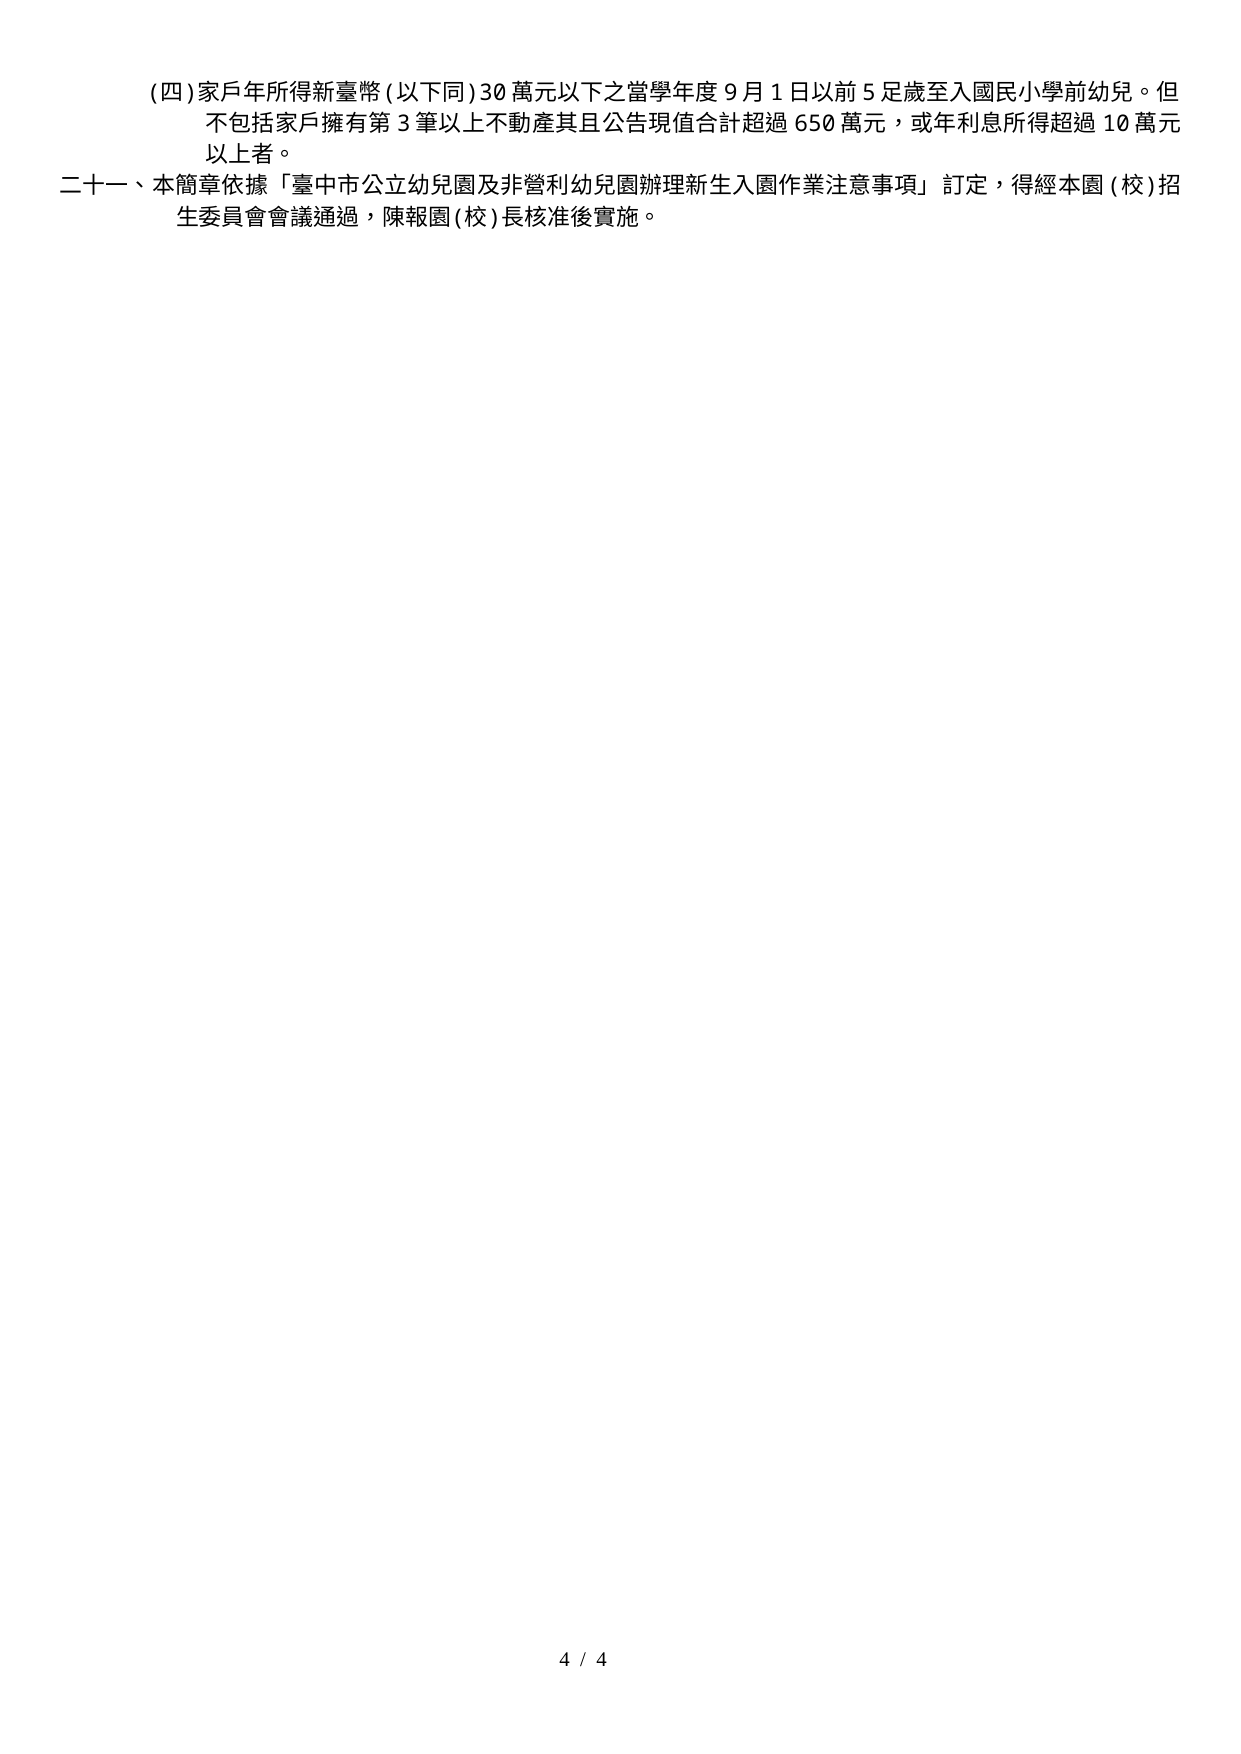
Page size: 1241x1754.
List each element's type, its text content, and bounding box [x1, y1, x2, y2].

text 二十一、本簡章依據「臺中市公立幼兒園及非營利幼兒園辦理新生入園作業注意事項」訂定，得經本園(校)招生委員會會議通過，陳報園(校)長核准後實施。 [59, 169, 1181, 231]
text (四)家戶年所得新臺幣(以下同)30萬元以下之當學年度9月1日以前5足歲至入國民小學前幼兒。但不包括家戶擁有第3筆以上不動產其且公告現值合計超過650萬元，或年利息所得超過10萬元以上者。 [147, 75, 1181, 169]
